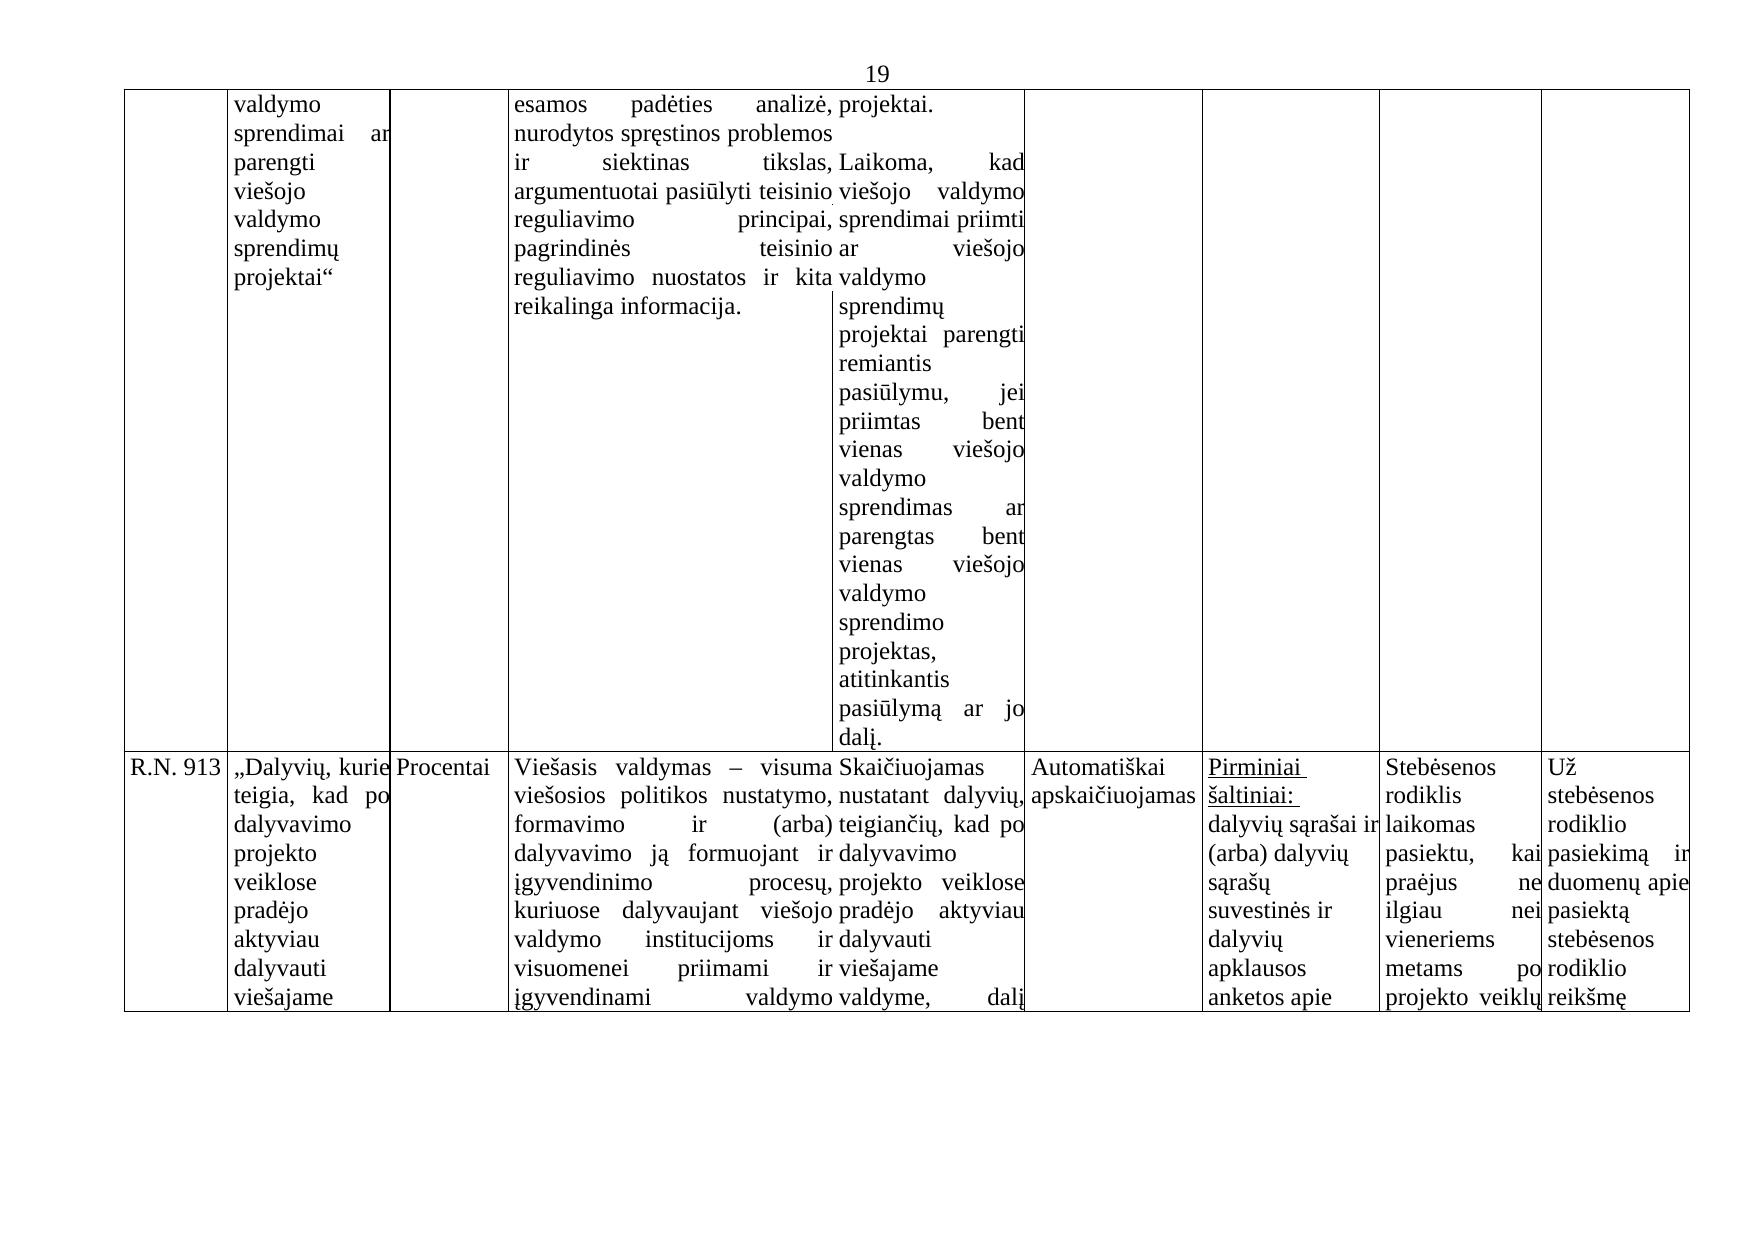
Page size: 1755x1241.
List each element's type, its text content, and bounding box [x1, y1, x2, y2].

table_cell Automatiškai apskaičiuojamas [1025, 752, 1202, 1011]
table_cell esamos padėties analizė, nurodytos spręstinos problemos ir siektinas tikslas, argumentuotai pasiūlyti teisinio reguliavimo principai, pagrindinės teisinio reguliavimo nuostatos ir kita reikalinga informacija. [509, 90, 832, 751]
table_cell [1025, 90, 1202, 751]
table_cell [1542, 90, 1689, 751]
table_cell [125, 90, 227, 751]
table_cell R.N. 913 [125, 752, 227, 1011]
table_cell Už stebėsenos rodiklio pasiekimą ir duomenų apie pasiektą stebėsenos rodiklio reikšmę [1542, 752, 1689, 1011]
table_cell Viešasis valdymas – visuma viešosios politikos nustatymo, formavimo ir (arba) dalyvavimo ją formuojant ir įgyvendinimo procesų, kuriuose dalyvaujant viešojo valdymo institucijoms ir visuomenei priimami ir įgyvendinami valdymo [509, 752, 832, 1011]
table_cell Stebėsenos rodiklis laikomas pasiektu, kai praėjus ne ilgiau nei vieneriems metams po projekto veiklų [1380, 752, 1541, 1011]
table_cell [1380, 90, 1541, 751]
table_cell projektai. Laikoma, kad viešojo valdymo sprendimai priimti ar viešojo valdymo sprendimų projektai parengti remiantis pasiūlymu, jei priimtas bent vienas viešojo valdymo sprendimas ar parengtas bent vienas viešojo valdymo sprendimo projektas, atitinkantis pasiūlymą ar jo dalį. [833, 90, 1024, 751]
table_cell valdymo sprendimai ar parengti viešojo valdymo sprendimų projektai“ [228, 90, 389, 751]
table_cell Procentai [391, 752, 508, 1011]
table_cell [391, 90, 508, 751]
table_cell Pirminiai šaltiniai: dalyvių sąrašai ir (arba) dalyvių sąrašų suvestinės ir dalyvių apklausos anketos apie [1203, 752, 1379, 1011]
table_cell „Dalyvių, kurie teigia, kad po dalyvavimo projekto veiklose pradėjo aktyviau dalyvauti viešajame [228, 752, 389, 1011]
table_cell [1203, 90, 1379, 751]
table_cell Skaičiuojamas nustatant dalyvių, teigiančių, kad po dalyvavimo projekto veiklose pradėjo aktyviau dalyvauti viešajame valdyme, dalį [833, 752, 1024, 1011]
